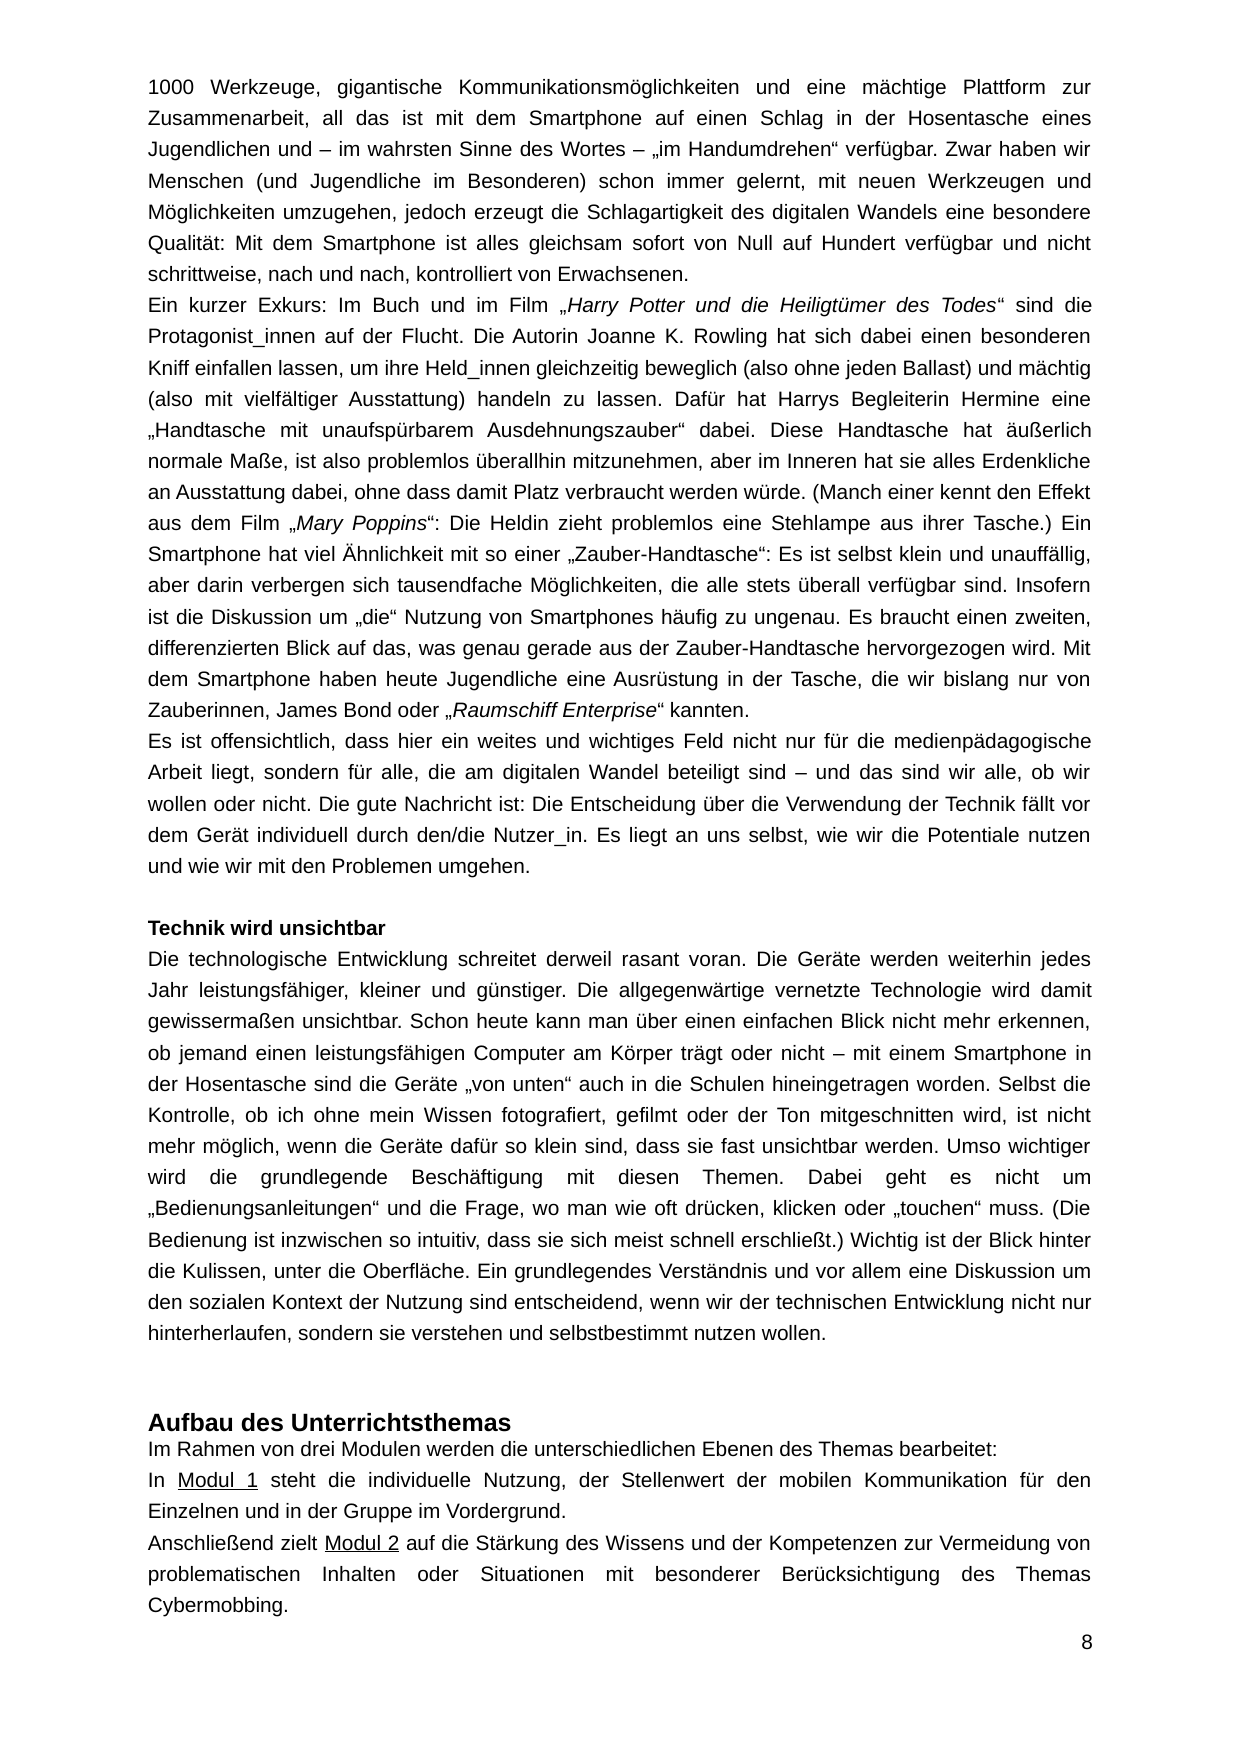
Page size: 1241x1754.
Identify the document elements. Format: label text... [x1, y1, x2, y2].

text Anschließend zielt Modul 2 auf die Stärkung des Wissens und der Kompetenzen zur Vermeidung von problematischen Inhalten oder Situationen mit besonderer Berücksichtigung des Themas Cybermobbing. [148, 1530, 1092, 1617]
text Aufbau des Unterrichtsthemas [148, 1408, 1092, 1437]
text Die technologische Entwicklung schreitet derweil rasant voran. Die Geräte werden weiterhin jedes Jahr leistungsfähiger, kleiner und günstiger. Die allgegenwärtige vernetzte Technologie wird damit gewissermaßen unsichtbar. Schon heute kann man über einen einfachen Blick nicht mehr erkennen, ob jemand einen leistungsfähigen Computer am Körper trägt oder nicht – mit einem Smartphone in der Hosentasche sind die Geräte „von unten“ auch in die Schulen hineingetragen worden. Selbst die Kontrolle, ob ich ohne mein Wissen fotografiert, gefilmt oder der Ton mitgeschnitten wird, ist nicht mehr möglich, wenn die Geräte dafür so klein sind, dass sie fast unsichtbar werden. Umso wichtiger wird die grundlegende Beschäftigung mit diesen Themen. Dabei geht es nicht um „Bedienungsanleitungen“ und die Frage, wo man wie oft drücken, klicken oder „touchen“ muss. (Die Bedienung ist inzwischen so intuitiv, dass sie sich meist schnell erschließt.) Wichtig ist der Blick hinter die Kulissen, unter die Oberfläche. Ein grundlegendes Verständnis und vor allem eine Diskussion um den sozialen Kontext der Nutzung sind entscheidend, wenn wir der technischen Entwicklung nicht nur hinterherlaufen, sondern sie verstehen und selbstbestimmt nutzen wollen. [148, 947, 1092, 1345]
text Technik wird unsichtbar [148, 916, 1092, 940]
text Ein kurzer Exkurs: Im Buch und im Film „Harry Potter und die Heiligtümer des Todes“ sind die Protagonist_innen auf der Flucht. Die Autorin Joanne K. Rowling hat sich dabei einen besonderen Kniff einfallen lassen, um ihre Held_innen gleichzeitig beweglich (also ohne jeden Ballast) und mächtig (also mit vielfältiger Ausstattung) handeln zu lassen. Dafür hat Harrys Begleiterin Hermine eine „Handtasche mit unaufspürbarem Ausdehnungszauber“ dabei. Diese Handtasche hat äußerlich normale Maße, ist also problemlos überallhin mitzunehmen, aber im Inneren hat sie alles Erdenkliche an Ausstattung dabei, ohne dass damit Platz verbraucht werden würde. (Manch einer kennt den Effekt aus dem Film „Mary Poppins“: Die Heldin zieht problemlos eine Stehlampe aus ihrer Tasche.) Ein Smartphone hat viel Ähnlichkeit mit so einer „Zauber-Handtasche“: Es ist selbst klein und unauffällig, aber darin verbergen sich tausendfache Möglichkeiten, die alle stets überall verfügbar sind. Insofern ist die Diskussion um „die“ Nutzung von Smartphones häufig zu ungenau. Es braucht einen zweiten, differenzierten Blick auf das, was genau gerade aus der Zauber-Handtasche hervorgezogen wird. Mit dem Smartphone haben heute Jugendliche eine Ausrüstung in der Tasche, die wir bislang nur von Zauberinnen, James Bond oder „Raumschiff Enterprise“ kannten. [148, 293, 1092, 722]
text 1000 Werkzeuge, gigantische Kommunikationsmöglichkeiten und eine mächtige Plattform zur Zusammenarbeit, all das ist mit dem Smartphone auf einen Schlag in der Hosentasche eines Jugendlichen und – im wahrsten Sinne des Wortes – „im Handumdrehen“ verfügbar. Zwar haben wir Menschen (und Jugendliche im Besonderen) schon immer gelernt, mit neuen Werkzeugen und Möglichkeiten umzugehen, jedoch erzeugt die Schlagartigkeit des digitalen Wandels eine besondere Qualität: Mit dem Smartphone ist alles gleichsam sofort von Null auf Hundert verfügbar und nicht schrittweise, nach und nach, kontrolliert von Erwachsenen. [148, 75, 1092, 286]
text Im Rahmen von drei Modulen werden die unterschiedlichen Ebenen des Themas bearbeitet: [148, 1437, 1092, 1461]
text Es ist offensichtlich, dass hier ein weites und wichtiges Feld nicht nur für die medienpädagogische Arbeit liegt, sondern für alle, die am digitalen Wandel beteiligt sind – und das sind wir alle, ob wir wollen oder nicht. Die gute Nachricht ist: Die Entscheidung über die Verwendung der Technik fällt vor dem Gerät individuell durch den/die Nutzer_in. Es liegt an uns selbst, wie wir die Potentiale nutzen und wie wir mit den Problemen umgehen. [148, 729, 1092, 878]
text In Modul 1 steht die individuelle Nutzung, der Stellenwert der mobilen Kommunikation für den Einzelnen und in der Gruppe im Vordergrund. [148, 1468, 1092, 1523]
